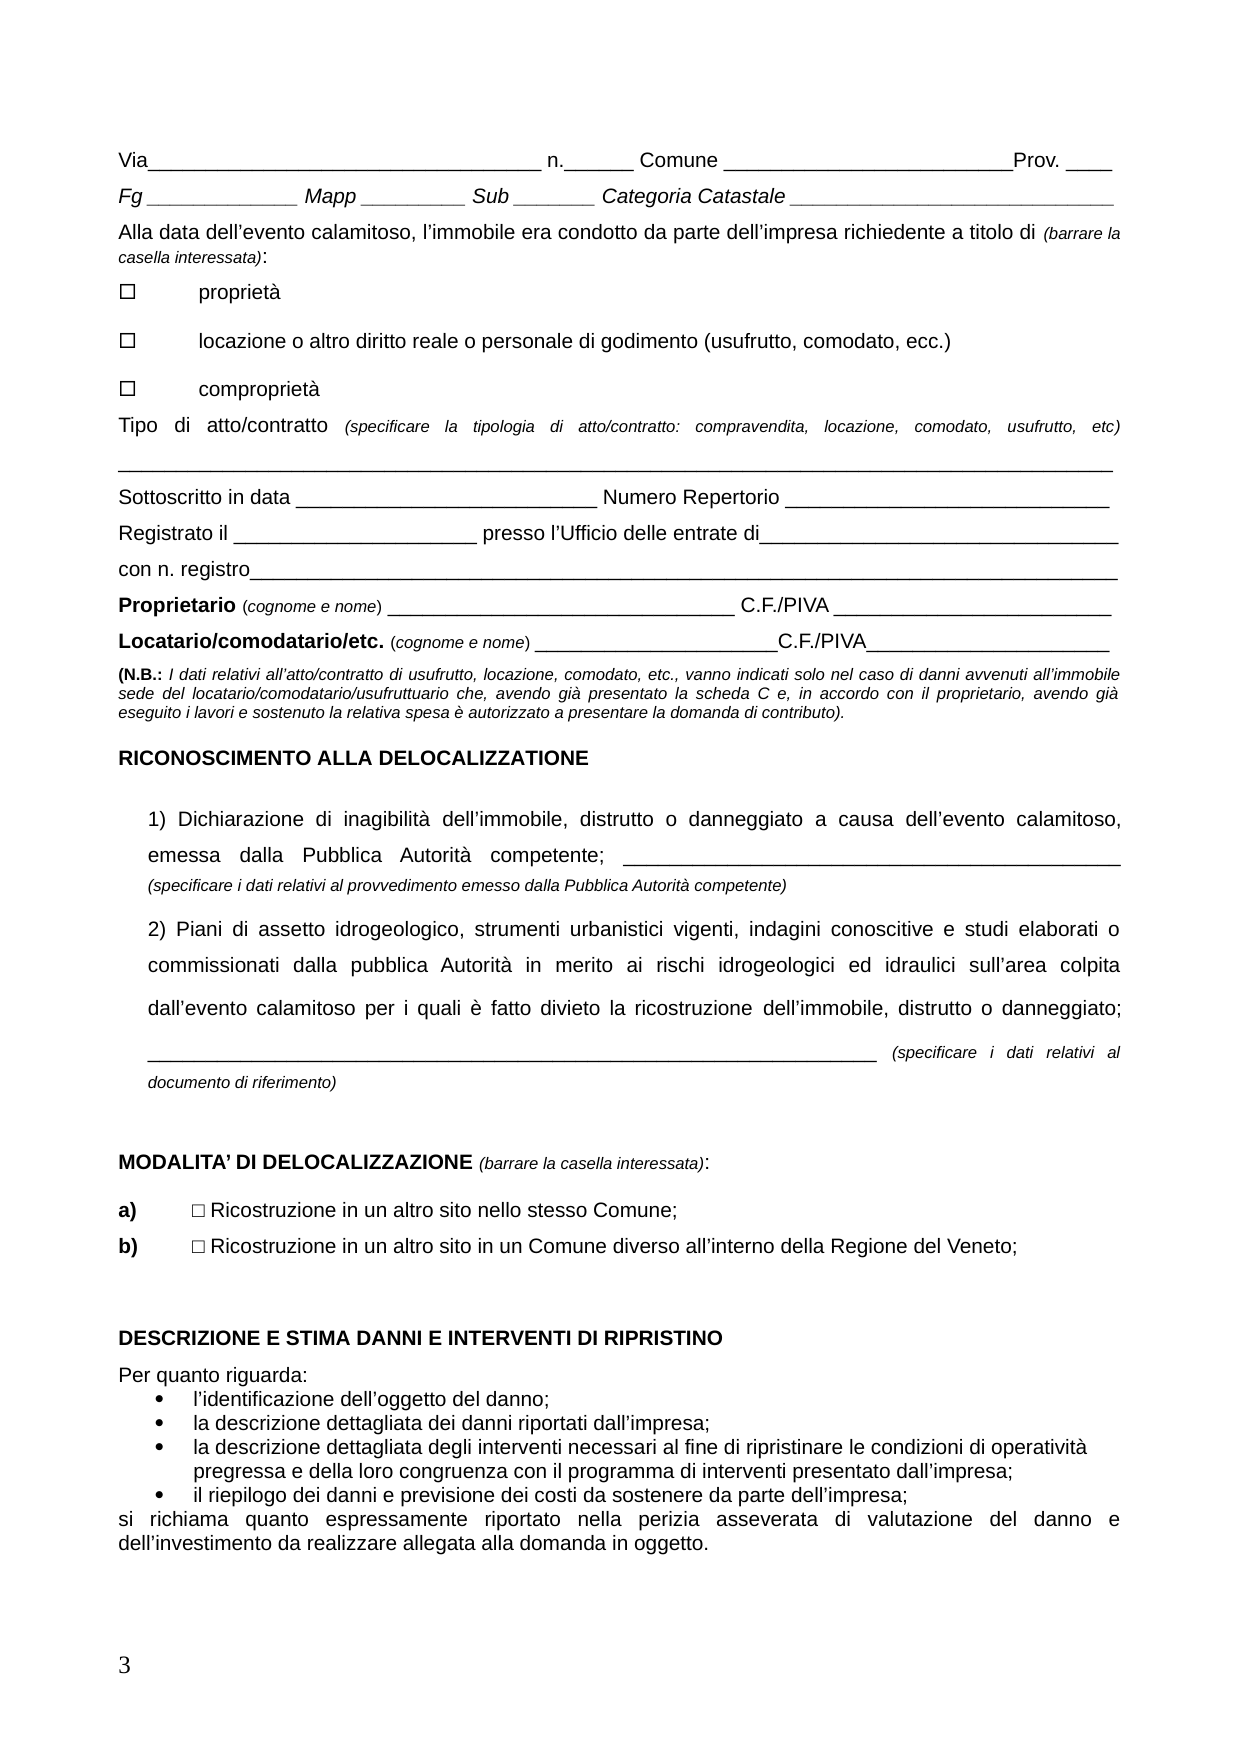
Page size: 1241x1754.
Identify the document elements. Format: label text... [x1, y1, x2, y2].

list □ Ricostruzione in un altro sito in un Comune diverso all’interno della Regione del Veneto; [118, 1233, 1166, 1257]
text MODALITA’ DI DELOCALIZZAZIONE (barrare la casella interessata): [118, 1150, 1122, 1174]
text DESCRIZIONE E STIMA DANNI E INTERVENTI DI RIPRISTINO [118, 1326, 1122, 1350]
list proprietà [118, 280, 1122, 304]
text Fg _____________ Mapp _________ Sub _______ Categoria Catastale ____________________________ [118, 184, 1122, 208]
text Locatario/comodatario/etc. (cognome e nome) _____________________C.F./PIVA_____________________ [118, 629, 1122, 653]
list la descrizione dettagliata degli interventi necessari al fine di ripristinare le condizioni di operatività pregressa e della loro congruenza con il programma di interventi presentato dall’impresa; [156, 1435, 1122, 1483]
list □ Ricostruzione in un altro sito nello stesso Comune; [118, 1198, 1166, 1222]
text con n. registro___________________________________________________________________________ [118, 557, 1122, 581]
text Per quanto riguarda: [118, 1363, 1122, 1387]
text RICONOSCIMENTO ALLA DELOCALIZZATIONE [118, 746, 1122, 770]
text 2) Piani di assetto idrogeologico, strumenti urbanistici vigenti, indagini conoscitive e studi elaborati o commissionati dalla pubblica Autorità in merito ai rischi idrogeologici ed idraulici sull’area colpita dall’evento calamitoso per i quali è fatto divieto la ricostruzione dell’immobile, distrutto o danneggiato; _______________________________________________________________ (specificare i dati relativi al documento di riferimento) [148, 917, 1122, 1092]
text Sottoscritto in data __________________________ Numero Repertorio ____________________________ [118, 485, 1122, 509]
text Tipo di atto/contratto (specificare la tipologia di atto/contratto: compravendita, locazione, comodato, usufrutto, etc) ______________________________________________________________________________________ [118, 413, 1122, 473]
list locazione o altro diritto reale o personale di godimento (usufrutto, comodato, ecc.) [118, 328, 1122, 353]
text (N.B.: I dati relativi all’atto/contratto di usufrutto, locazione, comodato, etc., vanno indicati solo nel caso di danni avvenuti all’immobile sede del locatario/comodatario/usufruttuario che, avendo già presentato la scheda C e, in accordo con il proprietario, avendo già eseguito i lavori e sostenuto la relativa spesa è autorizzato a presentare la domanda di contributo). [118, 665, 1122, 722]
text 1) Dichiarazione di inagibilità dell’immobile, distrutto o danneggiato a causa dell’evento calamitoso, emessa dalla Pubblica Autorità competente; ___________________________________________ (specificare i dati relativi al provvedimento emesso dalla Pubblica Autorità competente) [148, 807, 1122, 895]
text Proprietario (cognome e nome) ______________________________ C.F./PIVA ________________________ [118, 593, 1122, 617]
text Via__________________________________ n.______ Comune _________________________Prov. ____ [118, 148, 1122, 172]
list comproprietà [118, 377, 1122, 401]
list l’identificazione dell’oggetto del danno; [156, 1387, 1122, 1411]
text si richiama quanto espressamente riportato nella perizia asseverata di valutazione del danno e dell’investimento da realizzare allegata alla domanda in oggetto. [118, 1507, 1122, 1555]
text Registrato il _____________________ presso l’Ufficio delle entrate di_______________________________ [118, 521, 1122, 545]
text Alla data dell’evento calamitoso, l’immobile era condotto da parte dell’impresa richiedente a titolo di (barrare la casella interessata): [118, 219, 1122, 267]
list il riepilogo dei danni e previsione dei costi da sostenere da parte dell’impresa; [156, 1483, 1122, 1507]
list la descrizione dettagliata dei danni riportati dall’impresa; [156, 1411, 1122, 1435]
